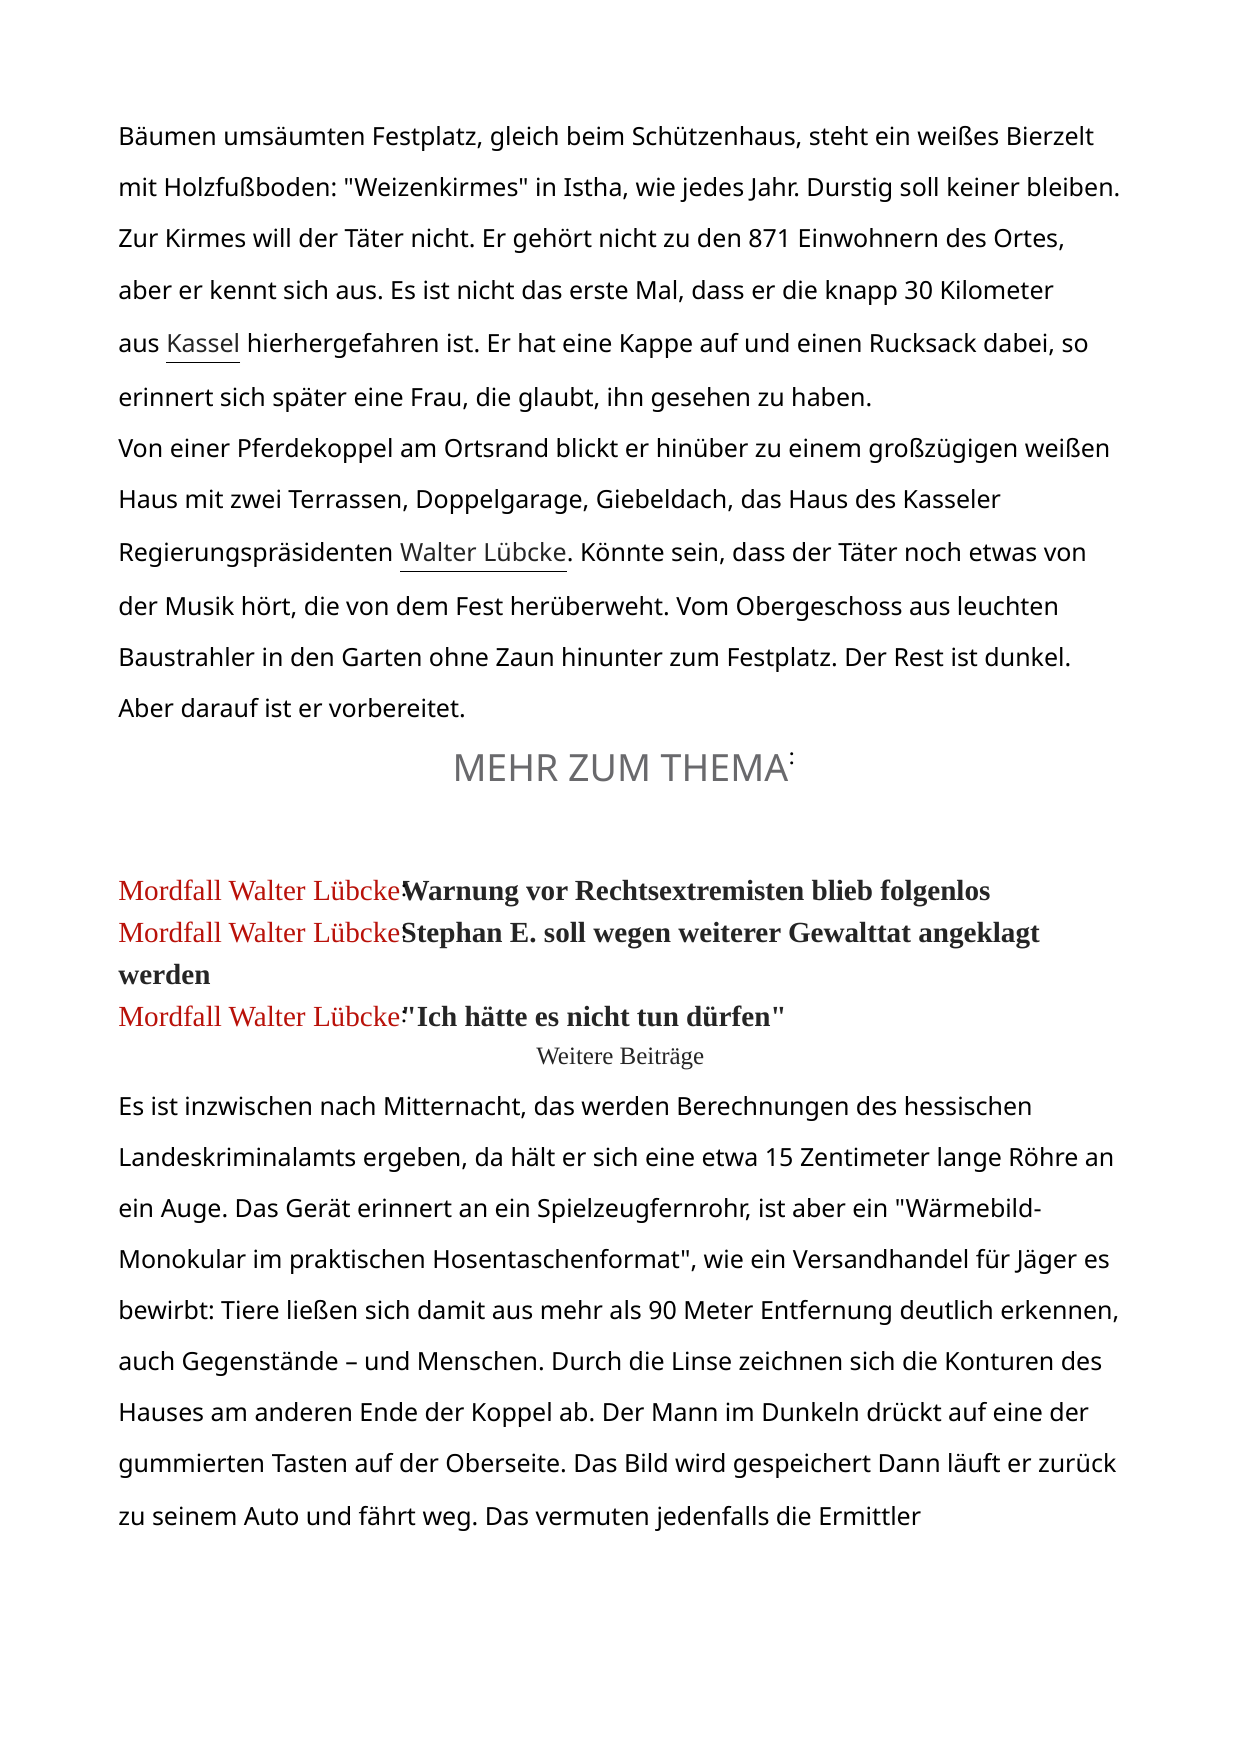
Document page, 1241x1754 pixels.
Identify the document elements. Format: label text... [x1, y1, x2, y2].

text Es ist inzwischen nach Mitternacht, das werden Berechnungen des hessischen Landeskriminalamts ergeben, da hält er sich eine etwa 15 Zentimeter lange Röhre an ein Auge. Das Gerät erinnert an ein Spielzeugfernrohr, ist aber ein "Wärmebild-Monokular im praktischen Hosentaschenformat", wie ein Versandhandel für Jäger es bewirbt: Tiere ließen sich damit aus mehr als 90 Meter Entfernung deutlich erkennen, auch Gegenstände – und Menschen. Durch die Linse zeichnen sich die Konturen des Hauses am anderen Ende der Koppel ab. Der Mann im Dunkeln drückt auf eine der gummierten Tasten auf der Oberseite. Das Bild wird gespeichert Dann läuft er zurück zu seinem Auto und fährt weg. Das vermuten jedenfalls die Ermittler [118, 1088, 1122, 1532]
subtitle MEHR ZUM THEMA [118, 741, 1122, 792]
subtitle Mordfall Walter LübckeWarnung vor Rechtsextremisten blieb folgenlos [118, 873, 1122, 907]
text Weitere Beiträge [118, 1041, 1122, 1069]
subtitle Mordfall Walter Lübcke"Ich hätte es nicht tun dürfen" [118, 999, 1122, 1032]
text Zur Kirmes will der Täter nicht. Er gehört nicht zu den 871 Einwohnern des Ortes, aber er kennt sich aus. Es ist nicht das erste Mal, dass er die knapp 30 Kilometer aus Kassel hierhergefahren ist. Er hat eine Kappe auf und einen Rucksack dabei, so erinnert sich später eine Frau, die glaubt, ihn gesehen zu haben. [118, 220, 1122, 413]
subtitle Mordfall Walter LübckeStephan E. soll wegen weiterer Gewalttat angeklagt werden [118, 915, 1122, 991]
text Von einer Pferdekoppel am Ortsrand blickt er hinüber zu einem großzügigen weißen Haus mit zwei Terrassen, Doppelgarage, Giebeldach, das Haus des Kasseler Regierungspräsidenten Walter Lübcke. Könnte sein, dass der Täter noch etwas von der Musik hört, die von dem Fest herüberweht. Vom Obergeschoss aus leuchten Baustrahler in den Garten ohne Zaun hinunter zum Festplatz. Der Rest ist dunkel. Aber darauf ist er vorbereitet. [118, 431, 1122, 724]
text Bäumen umsäumten Festplatz, gleich beim Schützenhaus, steht ein weißes Bierzelt mit Holzfußboden: "Weizenkirmes" in Istha, wie jedes Jahr. Durstig soll keiner bleiben. [118, 118, 1122, 203]
